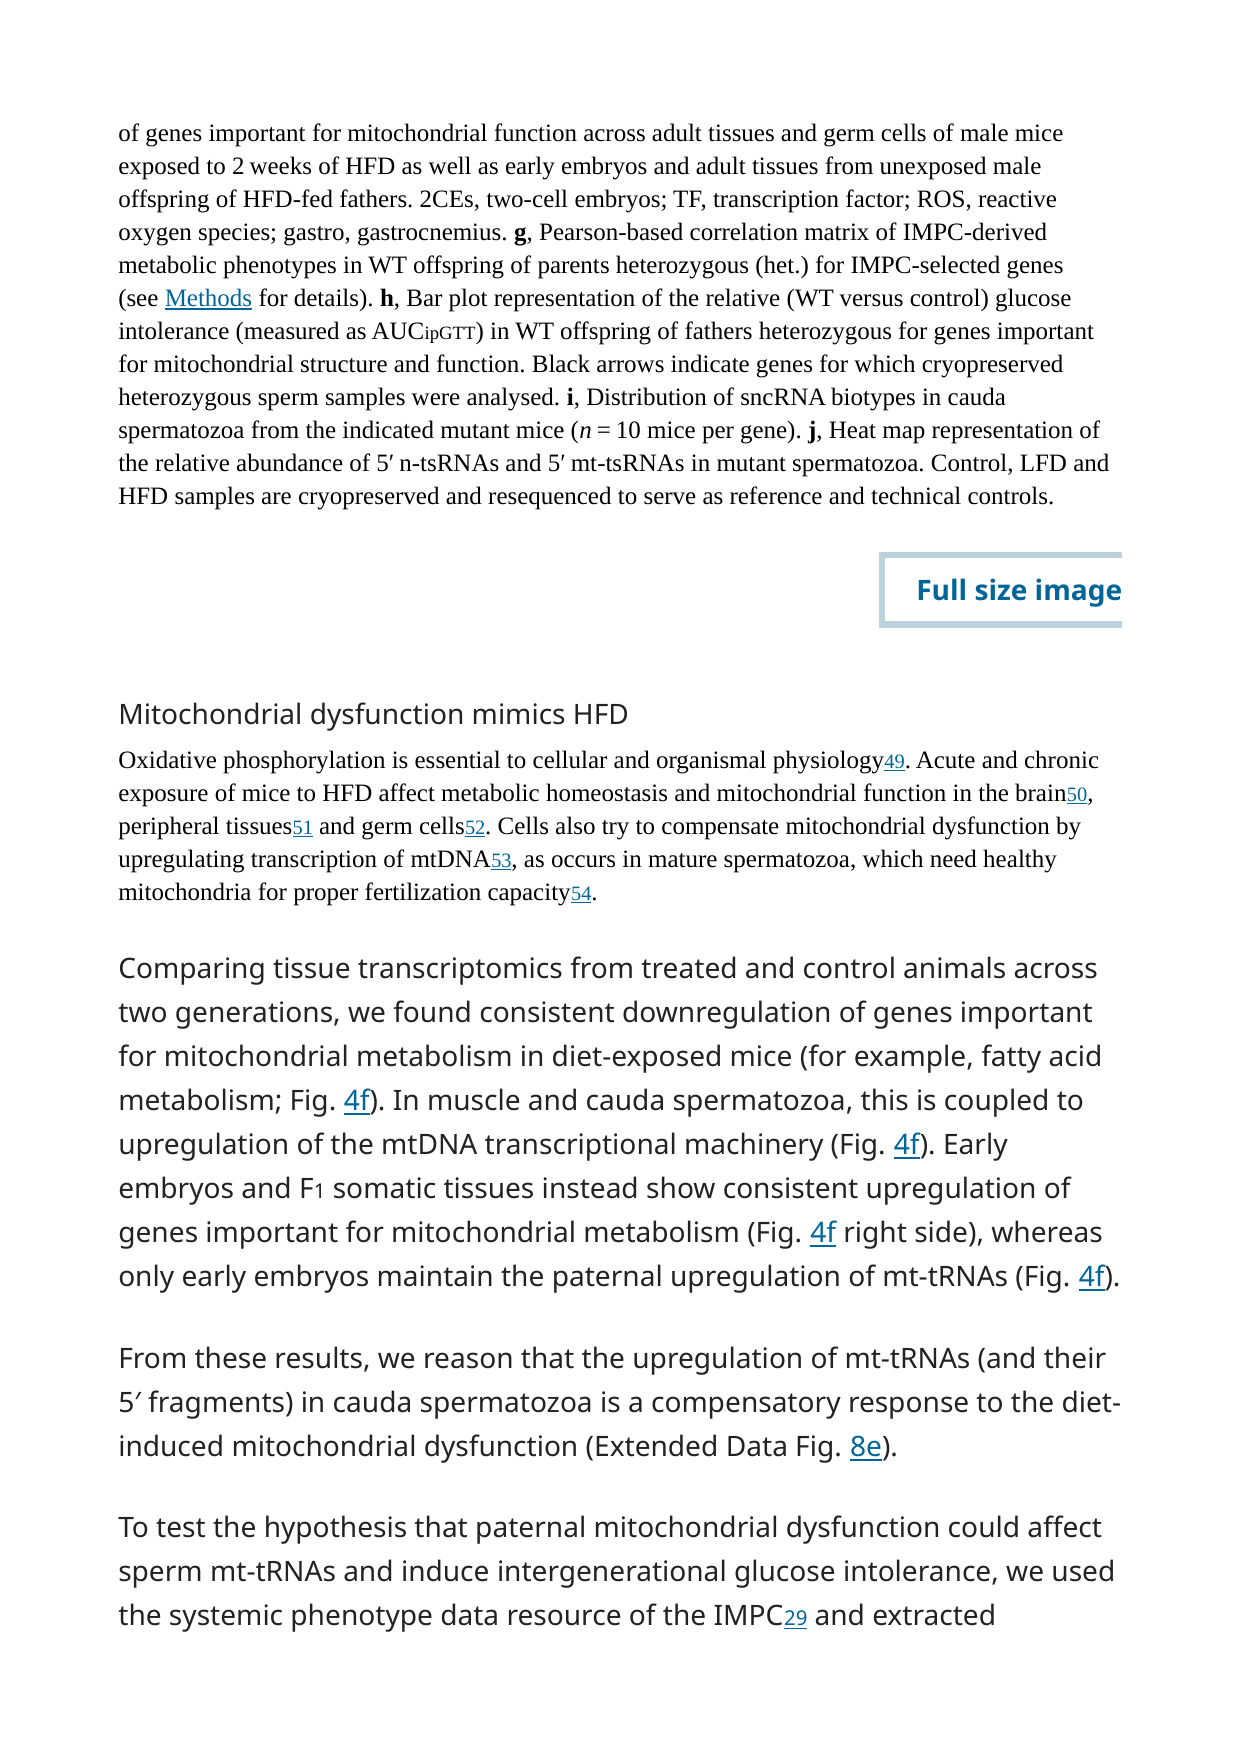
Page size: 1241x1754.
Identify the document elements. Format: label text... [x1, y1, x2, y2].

text Oxidative phosphorylation is essential to cellular and organismal physiology49. Acute and chronic exposure of mice to HFD affect metabolic homeostasis and mitochondrial function in the brain50, peripheral tissues51 and germ cells52. Cells also try to compensate mitochondrial dysfunction by upregulating transcription of mtDNA53, as occurs in mature spermatozoa, which need healthy mitochondria for proper fertilization capacity54. [118, 745, 1122, 906]
subtitle Mitochondrial dysfunction mimics HFD [118, 694, 1122, 733]
text From these results, we reason that the upregulation of mt-tRNAs (and their 5′ fragments) in cauda spermatozoa is a compensatory response to the diet-induced mitochondrial dysfunction (Extended Data Fig. 8e). [118, 1338, 1122, 1464]
text [118, 552, 879, 628]
text Comparing tissue transcriptomics from treated and control animals across two generations, we found consistent downregulation of genes important for mitochondrial metabolism in diet-exposed mice (for example, fatty acid metabolism; Fig. 4f). In muscle and cauda spermatozoa, this is coupled to upregulation of the mtDNA transcriptional machinery (Fig. 4f). Early embryos and F1 somatic tissues instead show consistent upregulation of genes important for mitochondrial metabolism (Fig. 4f right side), whereas only early embryos maintain the paternal upregulation of mt-tRNAs (Fig. 4f). [118, 948, 1122, 1295]
text of genes important for mitochondrial function across adult tissues and germ cells of male mice exposed to 2 weeks of HFD as well as early embryos and adult tissues from unexposed male offspring of HFD-fed fathers. 2CEs, two-cell embryos; TF, transcription factor; ROS, reactive oxygen species; gastro, gastrocnemius. g, Pearson-based correlation matrix of IMPC-derived metabolic phenotypes in WT offspring of parents heterozygous (het.) for IMPC-selected genes (see Methods for details). h, Bar plot representation of the relative (WT versus control) glucose intolerance (measured as AUCipGTT) in WT offspring of fathers heterozygous for genes important for mitochondrial structure and function. Black arrows indicate genes for which cryopreserved heterozygous sperm samples were analysed. i, Distribution of sncRNA biotypes in cauda spermatozoa from the indicated mutant mice (n = 10 mice per gene). j, Heat map representation of the relative abundance of 5′ n-tsRNAs and 5′ mt-tsRNAs in mutant spermatozoa. Control, LFD and HFD samples are cryopreserved and resequenced to serve as reference and technical controls. [118, 118, 1122, 510]
text To test the hypothesis that paternal mitochondrial dysfunction could affect sperm mt-tRNAs and induce intergenerational glucose intolerance, we used the systemic phenotype data resource of the IMPC29 and extracted [118, 1508, 1122, 1634]
text Full size image [885, 558, 1122, 621]
